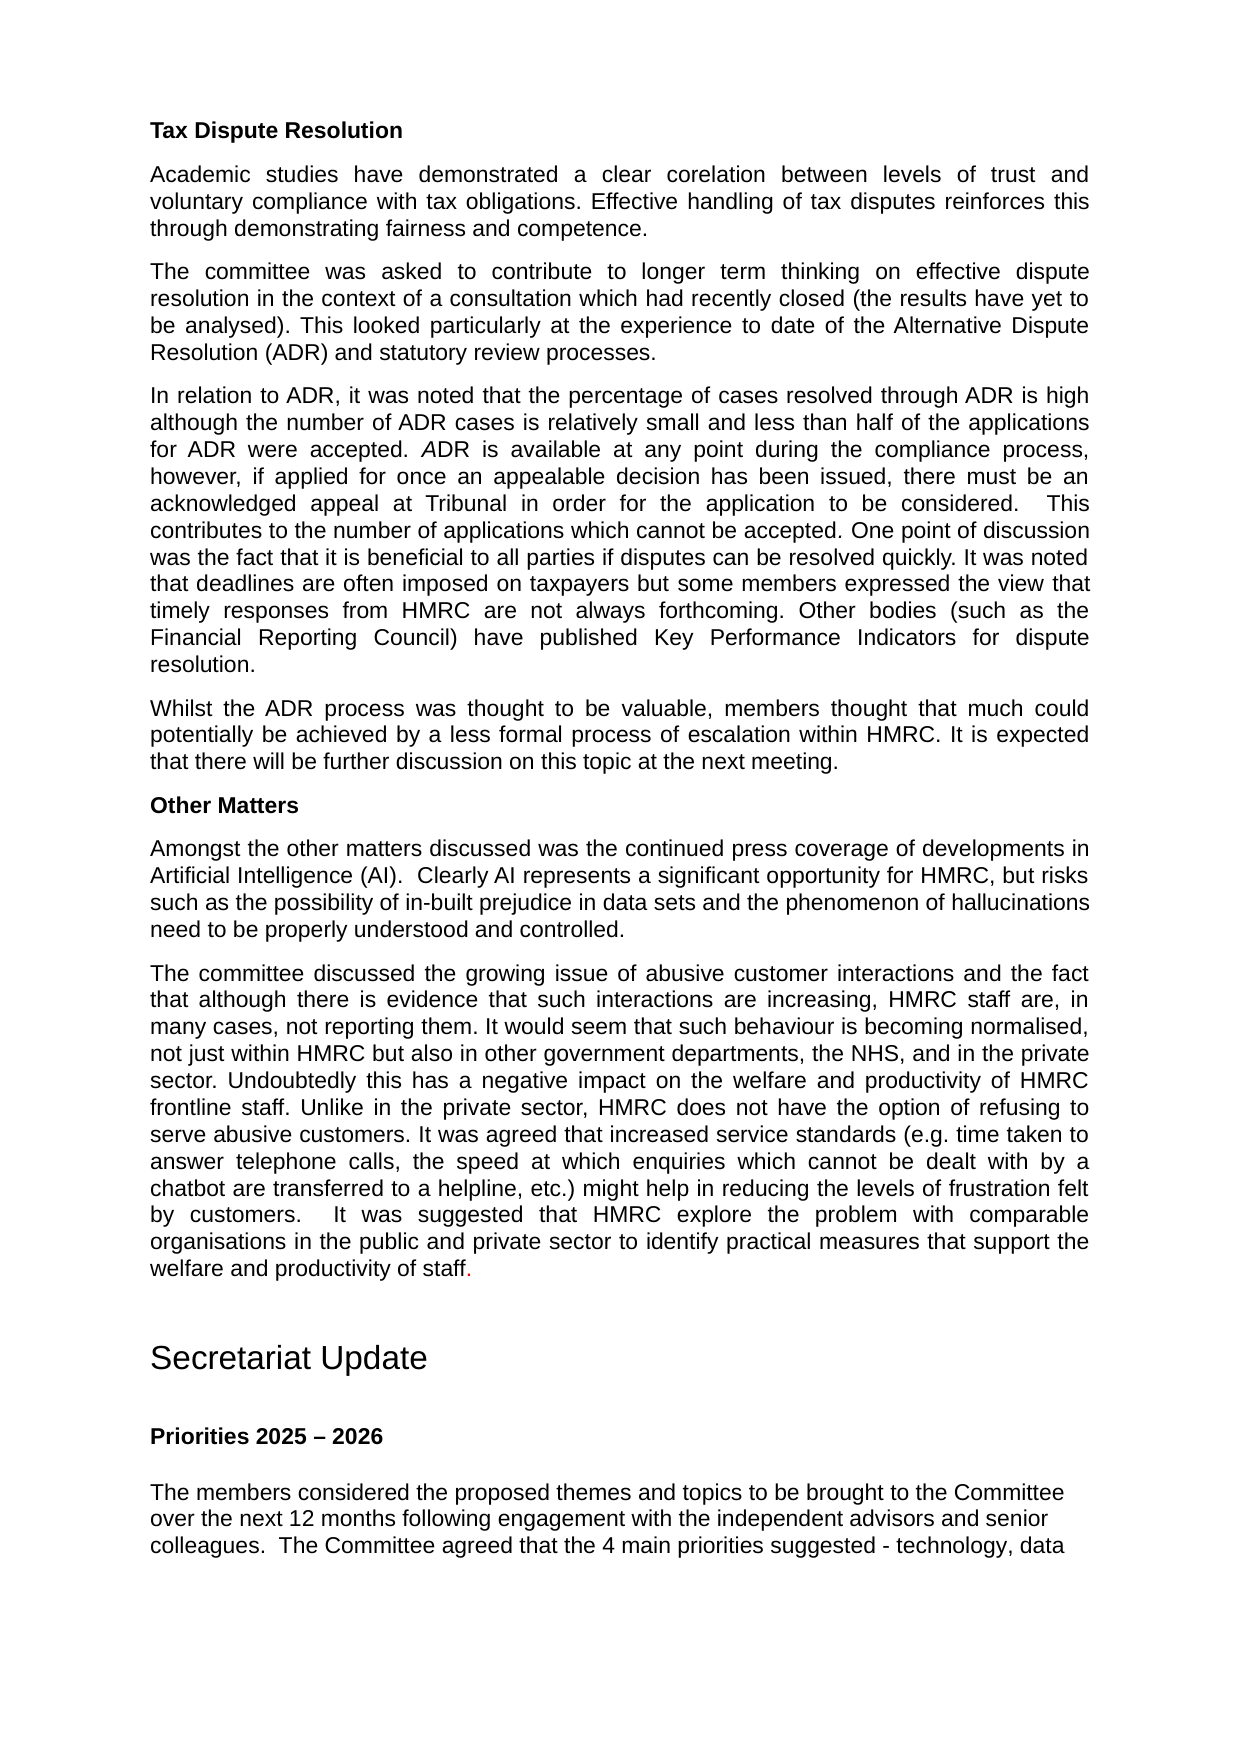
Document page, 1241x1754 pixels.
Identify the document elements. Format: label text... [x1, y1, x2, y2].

text The committee discussed the growing issue of abusive customer interactions and the fact that although there is evidence that such interactions are increasing, HMRC staff are, in many cases, not reporting them. It would seem that such behaviour is becoming normalised, not just within HMRC but also in other government departments, the NHS, and in the private sector. Undoubtedly this has a negative impact on the welfare and productivity of HMRC frontline staff. Unlike in the private sector, HMRC does not have the option of refusing to serve abusive customers. It was agreed that increased service standards (e.g. time taken to answer telephone calls, the speed at which enquiries which cannot be dealt with by a chatbot are transferred to a helpline, etc.) might help in reducing the levels of frustration felt by customers. It was suggested that HMRC explore the problem with comparable organisations in the public and private sector to identify practical measures that support the welfare and productivity of staff. [150, 959, 1090, 1282]
text Secretariat Update [150, 1338, 1090, 1376]
text Academic studies have demonstrated a clear corelation between levels of trust and voluntary compliance with tax obligations. Effective handling of tax disputes reinforces this through demonstrating fairness and competence. [150, 161, 1090, 241]
text Priorities 2025 – 2026 [150, 1423, 1090, 1449]
text The committee was asked to contribute to longer term thinking on effective dispute resolution in the context of a consultation which had recently closed (the results have yet to be analysed). This looked particularly at the experience to date of the Alternative Dispute Resolution (ADR) and statutory review processes. [150, 258, 1090, 365]
text In relation to ADR, it was noted that the percentage of cases resolved through ADR is high although the number of ADR cases is relatively small and less than half of the applications for ADR were accepted. ADR is available at any point during the compliance process, however, if applied for once an appealable decision has been issued, there must be an acknowledged appeal at Tribunal in order for the application to be considered. This contributes to the number of applications which cannot be accepted. One point of discussion was the fact that it is beneficial to all parties if disputes can be resolved quickly. It was noted that deadlines are often imposed on taxpayers but some members expressed the view that timely responses from HMRC are not always forthcoming. Other bodies (such as the Financial Reporting Council) have published Key Performance Indicators for dispute resolution. [150, 382, 1090, 677]
text The members considered the proposed themes and topics to be brought to the Committee over the next 12 months following engagement with the independent advisors and senior colleagues. The Committee agreed that the 4 main priorities suggested - technology, data [150, 1479, 1090, 1558]
text Other Matters [150, 792, 1090, 818]
text Amongst the other matters discussed was the continued press coverage of developments in Artificial Intelligence (AI). Clearly AI represents a significant opportunity for HMRC, but risks such as the possibility of in-built prejudice in data sets and the phenomenon of hallucinations need to be properly understood and controlled. [150, 835, 1090, 942]
text Tax Dispute Resolution [150, 117, 1090, 144]
text Whilst the ADR process was thought to be valuable, members thought that much could potentially be achieved by a less formal process of escalation within HMRC. It is expected that there will be further discussion on this topic at the next meeting. [150, 694, 1090, 775]
